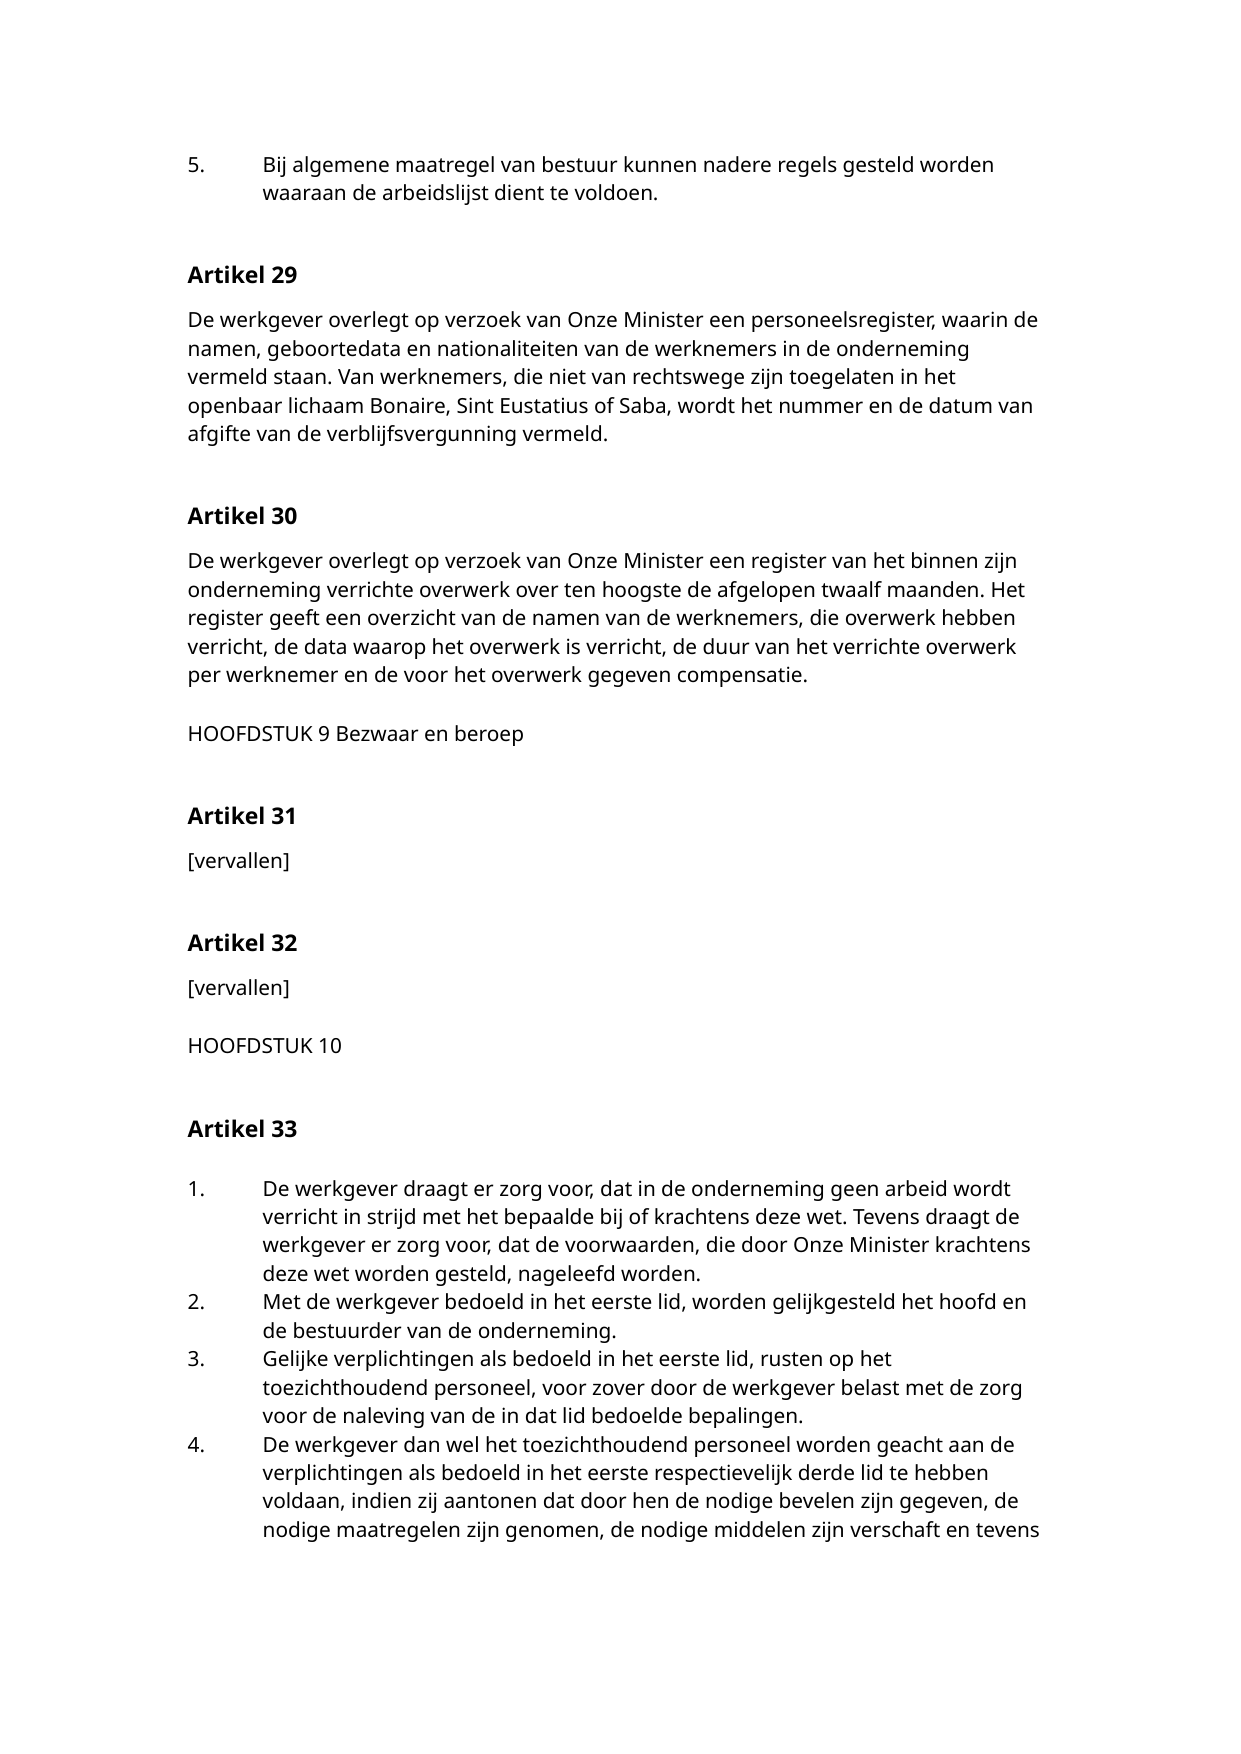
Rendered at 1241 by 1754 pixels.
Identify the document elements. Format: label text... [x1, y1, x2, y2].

list Gelijke verplichtingen als bedoeld in het eerste lid, rusten op het toezichthoudend personeel, voor zover door de werkgever belast met de zorg voor de naleving van de in dat lid bedoelde bepalingen. [187, 1344, 1053, 1430]
subtitle HOOFDSTUK 10 [187, 1032, 1053, 1060]
text De werkgever overlegt op verzoek van Onze Minister een personeelsregister, waarin de namen, geboortedata en nationaliteiten van de werknemers in de onderneming vermeld staan. Van werknemers, die niet van rechtswege zijn toegelaten in het openbaar lichaam Bonaire, Sint Eustatius of Saba, wordt het nummer en de datum van afgifte van de verblijfsvergunning vermeld. [187, 306, 1053, 448]
list Bij algemene maatregel van bestuur kunnen nadere regels gesteld worden waaraan de arbeidslijst dient te voldoen. [187, 150, 1053, 207]
subtitle Artikel 31 [187, 800, 1053, 831]
text [vervallen] [187, 846, 1053, 874]
subtitle Artikel 33 [187, 1112, 1053, 1144]
list De werkgever draagt er zorg voor, dat in de onderneming geen arbeid wordt verricht in strijd met het bepaalde bij of krachtens deze wet. Tevens draagt de werkgever er zorg voor, dat de voorwaarden, die door Onze Minister krachtens deze wet worden gesteld, nageleefd worden. [187, 1174, 1053, 1287]
list Met de werkgever bedoeld in het eerste lid, worden gelijkgesteld het hoofd en de bestuurder van de onderneming. [187, 1287, 1053, 1344]
text De werkgever overlegt op verzoek van Onze Minister een register van het binnen zijn onderneming verrichte overwerk over ten hoogste de afgelopen twaalf maanden. Het register geeft een overzicht van de namen van de werknemers, die overwerk hebben verricht, de data waarop het overwerk is verricht, de duur van het verrichte overwerk per werknemer en de voor het overwerk gegeven compensatie. [187, 547, 1053, 689]
subtitle HOOFDSTUK 9 Bezwaar en beroep [187, 719, 1053, 747]
subtitle Artikel 32 [187, 927, 1053, 958]
subtitle Artikel 29 [187, 259, 1053, 291]
subtitle Artikel 30 [187, 500, 1053, 532]
list De werkgever dan wel het toezichthoudend personeel worden geacht aan de verplichtingen als bedoeld in het eerste respectievelijk derde lid te hebben voldaan, indien zij aantonen dat door hen de nodige bevelen zijn gegeven, de nodige maatregelen zijn genomen, de nodige middelen zijn verschaft en tevens [187, 1430, 1053, 1543]
text [vervallen] [187, 973, 1053, 1002]
